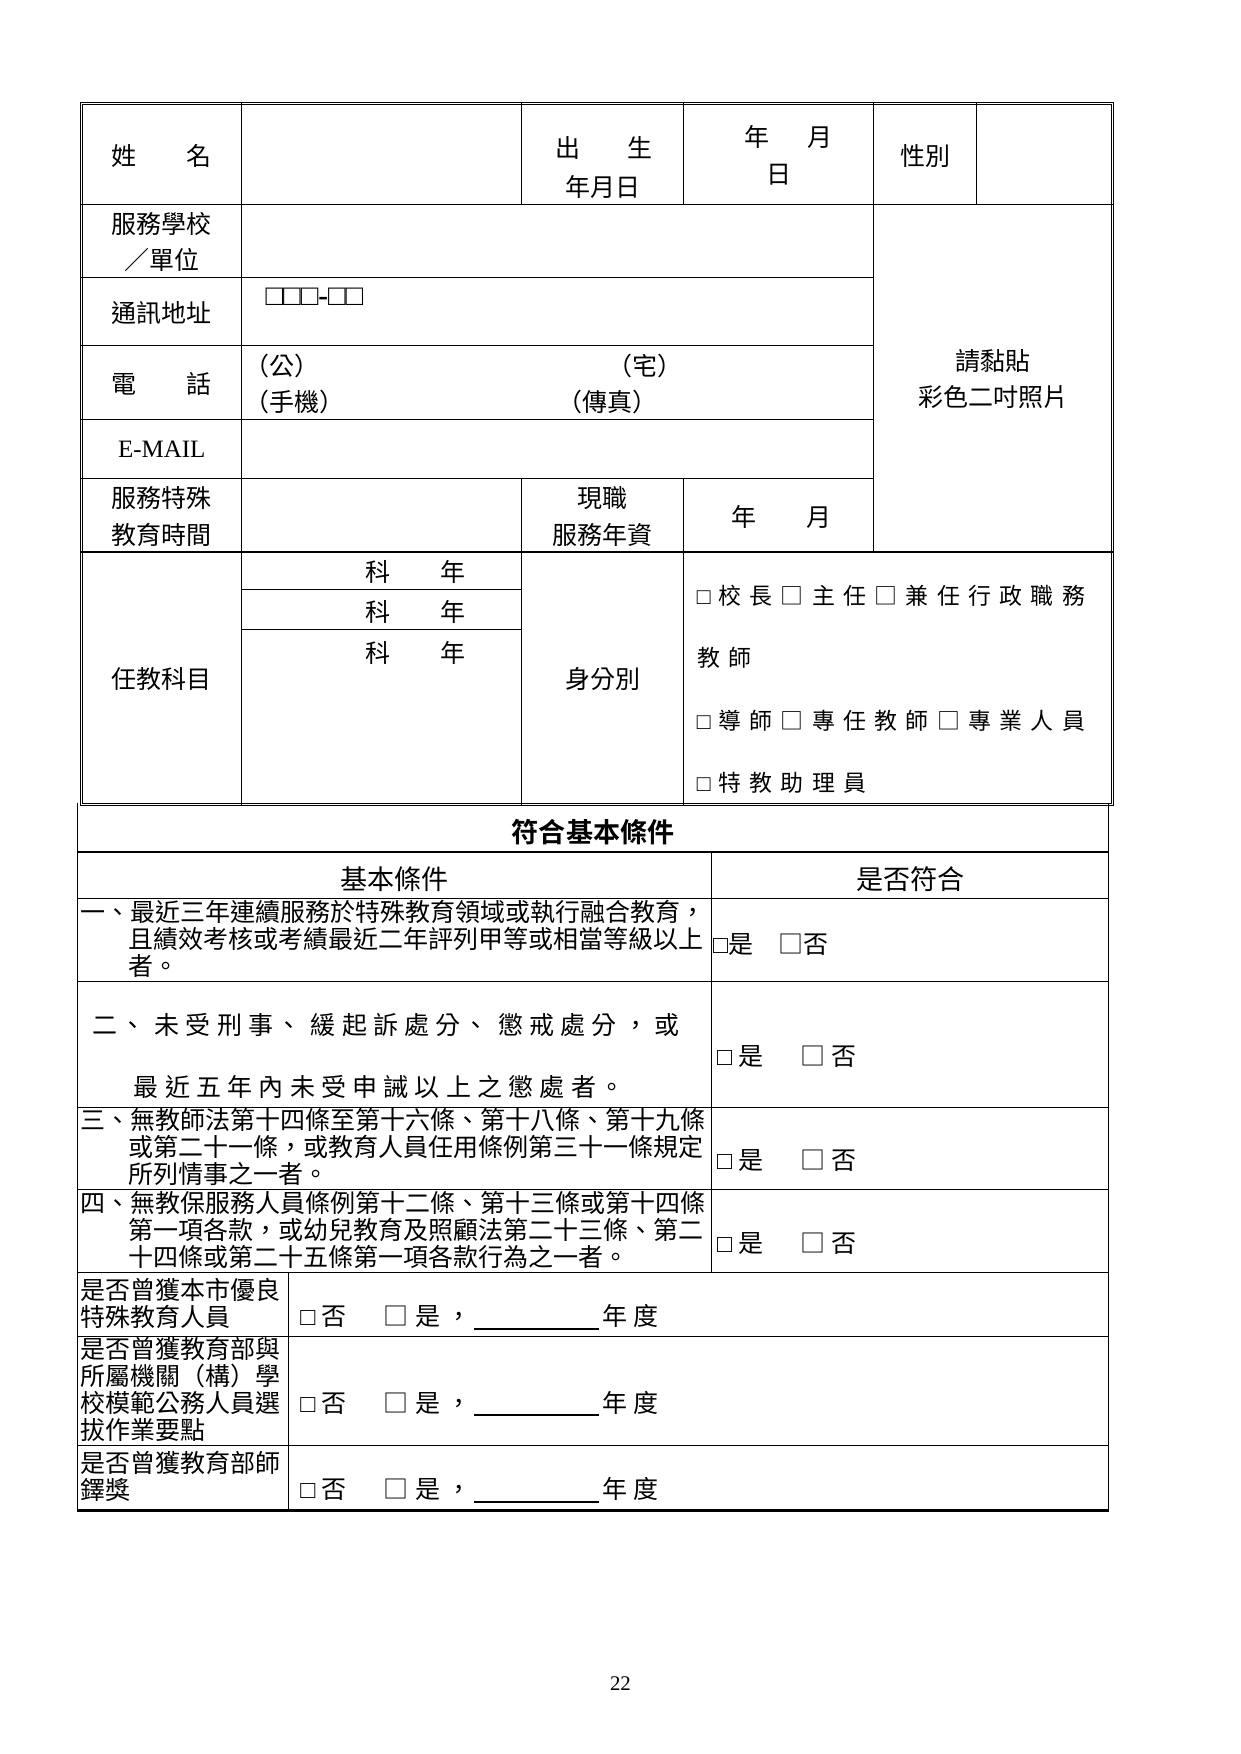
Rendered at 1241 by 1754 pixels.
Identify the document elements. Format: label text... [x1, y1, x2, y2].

table_cell [1109, 1189, 1113, 1272]
table_cell [1109, 1107, 1113, 1189]
table_cell □□□-□□ [242, 278, 873, 345]
table_cell 任教科目 [83, 553, 241, 802]
table_cell □是 □否 [712, 899, 1108, 981]
table_cell [1109, 898, 1113, 981]
table_cell [1109, 851, 1113, 898]
table_cell [1109, 981, 1113, 1107]
table_cell 身分別 [522, 553, 683, 802]
table_cell □是 □否 [712, 982, 1108, 1107]
table_cell □是 □否 [712, 1108, 1108, 1189]
table_cell 服務特殊 教育時間 [83, 479, 241, 551]
table_cell 科 年 [242, 630, 521, 802]
table_header [242, 105, 521, 203]
table_header 姓 名 [83, 105, 241, 203]
table_cell 通訊地址 [83, 278, 241, 345]
table_cell E-MAIL [83, 420, 241, 478]
table_cell 基本條件 [78, 853, 711, 898]
table_cell 科 年 [242, 590, 521, 629]
table_cell 請黏貼 彩色二吋照片 [874, 205, 1111, 551]
table_cell 是否曾獲教育部與所屬機關（構）學校模範公務人員選拔作業要點 [78, 1337, 288, 1445]
table_cell 現職 服務年資 [522, 479, 683, 551]
table_cell [1109, 1336, 1113, 1445]
table_cell 四、無教保服務人員條例第十二條、第十三條或第十四條第一項各款，或幼兒教育及照顧法第二十三條、第二十四條或第二十五條第一項各款行為之一者。 [78, 1190, 711, 1272]
table_cell [242, 479, 521, 551]
table_cell 服務學校／單位 [83, 205, 241, 277]
table_cell [242, 420, 873, 478]
table_cell □否 □是， 年度 [289, 1337, 1108, 1445]
table_cell 年 月 [684, 479, 873, 551]
table_cell □否 □是， 年度 [289, 1446, 1108, 1509]
table_cell [242, 205, 873, 277]
table_cell 是否符合 [712, 853, 1108, 898]
table_cell [1109, 1445, 1113, 1509]
table_cell 二、未受刑事、緩起訴處分、懲戒處分，或最近五年內未受申誡以上之懲處者。 [78, 982, 711, 1107]
table_cell 一、最近三年連續服務於特殊教育領域或執行融合教育，且績效考核或考績最近二年評列甲等或相當等級以上者。 [78, 899, 711, 981]
table_cell 科 年 [242, 553, 521, 589]
table_header 年 月 日 [684, 105, 873, 203]
table_cell 是否曾獲教育部師鐸獎 [78, 1446, 288, 1509]
table_cell 符合基本條件 [78, 803, 1108, 851]
table_cell □校長□主任□兼任行政職務教師 □導師□專任教師□專業人員 □特教助理員 [684, 553, 1111, 802]
table_cell [1109, 1272, 1113, 1336]
table_cell 三、無教師法第十四條至第十六條、第十八條、第十九條或第二十一條，或教育人員任用條例第三十一條規定所列情事之一者。 [78, 1108, 711, 1189]
table_cell （公） （宅） （手機） （傳真） [242, 346, 873, 419]
table_header 出 生 年月日 [522, 105, 683, 203]
table_cell □是 □否 [712, 1190, 1108, 1272]
table_cell 電 話 [83, 346, 241, 419]
table_header [977, 105, 1111, 203]
table_cell 是否曾獲本市優良特殊教育人員 [78, 1273, 288, 1336]
table_cell □否 □是， 年度 [289, 1273, 1108, 1336]
table_header 性別 [874, 105, 976, 203]
table_cell [1109, 806, 1113, 851]
